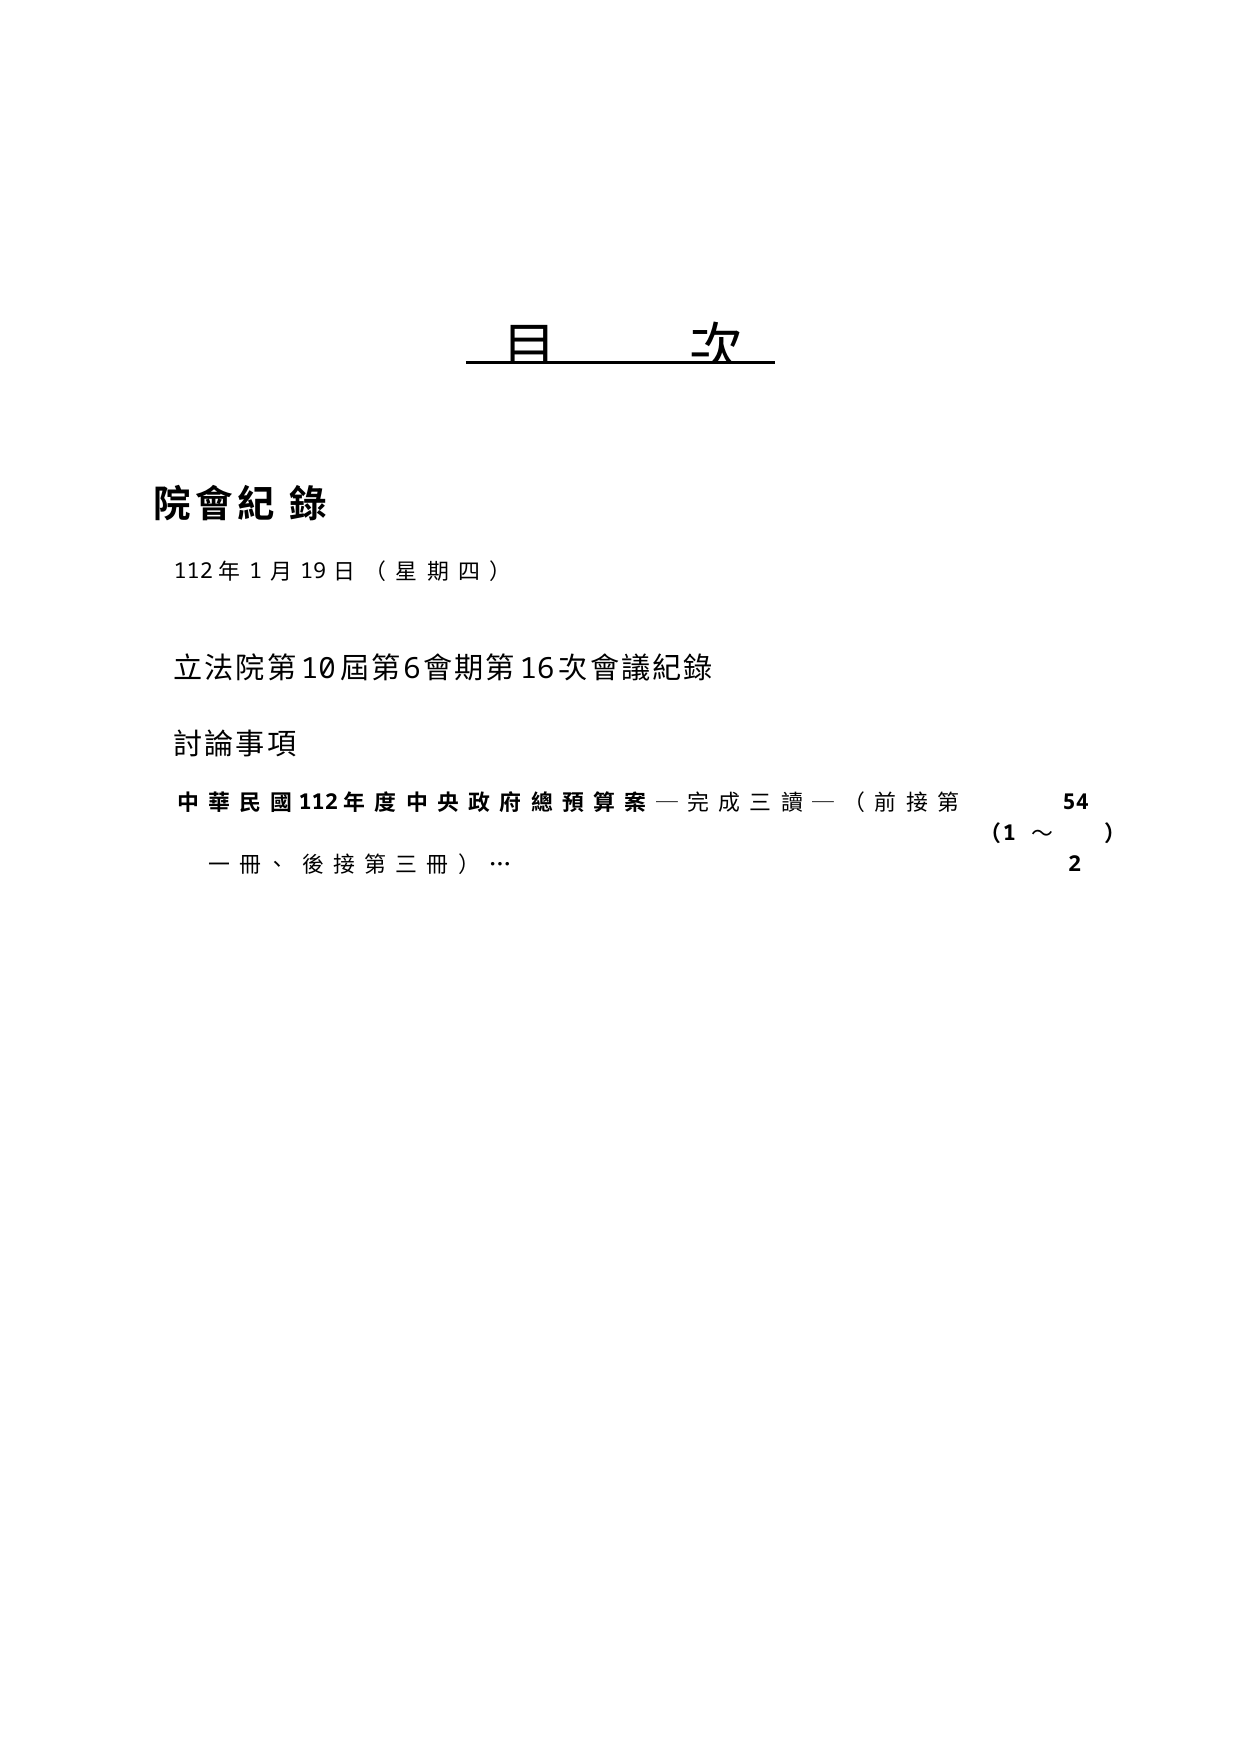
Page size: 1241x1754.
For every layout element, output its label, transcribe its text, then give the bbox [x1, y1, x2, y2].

table_cell 立法院第10屆第6會期第16次會議紀錄 [150, 618, 967, 694]
table_cell 討論事項 [150, 694, 967, 769]
table_cell [1091, 618, 1108, 694]
table_header 目 次 [466, 281, 774, 361]
table_cell 542 [1053, 769, 1091, 894]
table_cell 中華民國112年度中央政府總預算案─完成三讀─（前接第一冊、後接第三冊）… [150, 769, 967, 894]
table_cell [967, 618, 986, 694]
table_cell （ [967, 769, 986, 894]
table_cell ） [1091, 769, 1108, 894]
table_cell 1 [986, 769, 1023, 894]
table_cell [967, 694, 986, 769]
table_cell [1023, 694, 1053, 769]
table_cell [986, 694, 1023, 769]
table_cell ～ [1023, 769, 1053, 894]
table_cell [1053, 694, 1091, 769]
table_cell [1023, 618, 1053, 694]
table_cell [986, 618, 1023, 694]
table_cell [1091, 694, 1108, 769]
table_header 院會紀錄 112年1月19日（星期四） [150, 443, 1108, 618]
table_cell [1053, 618, 1091, 694]
